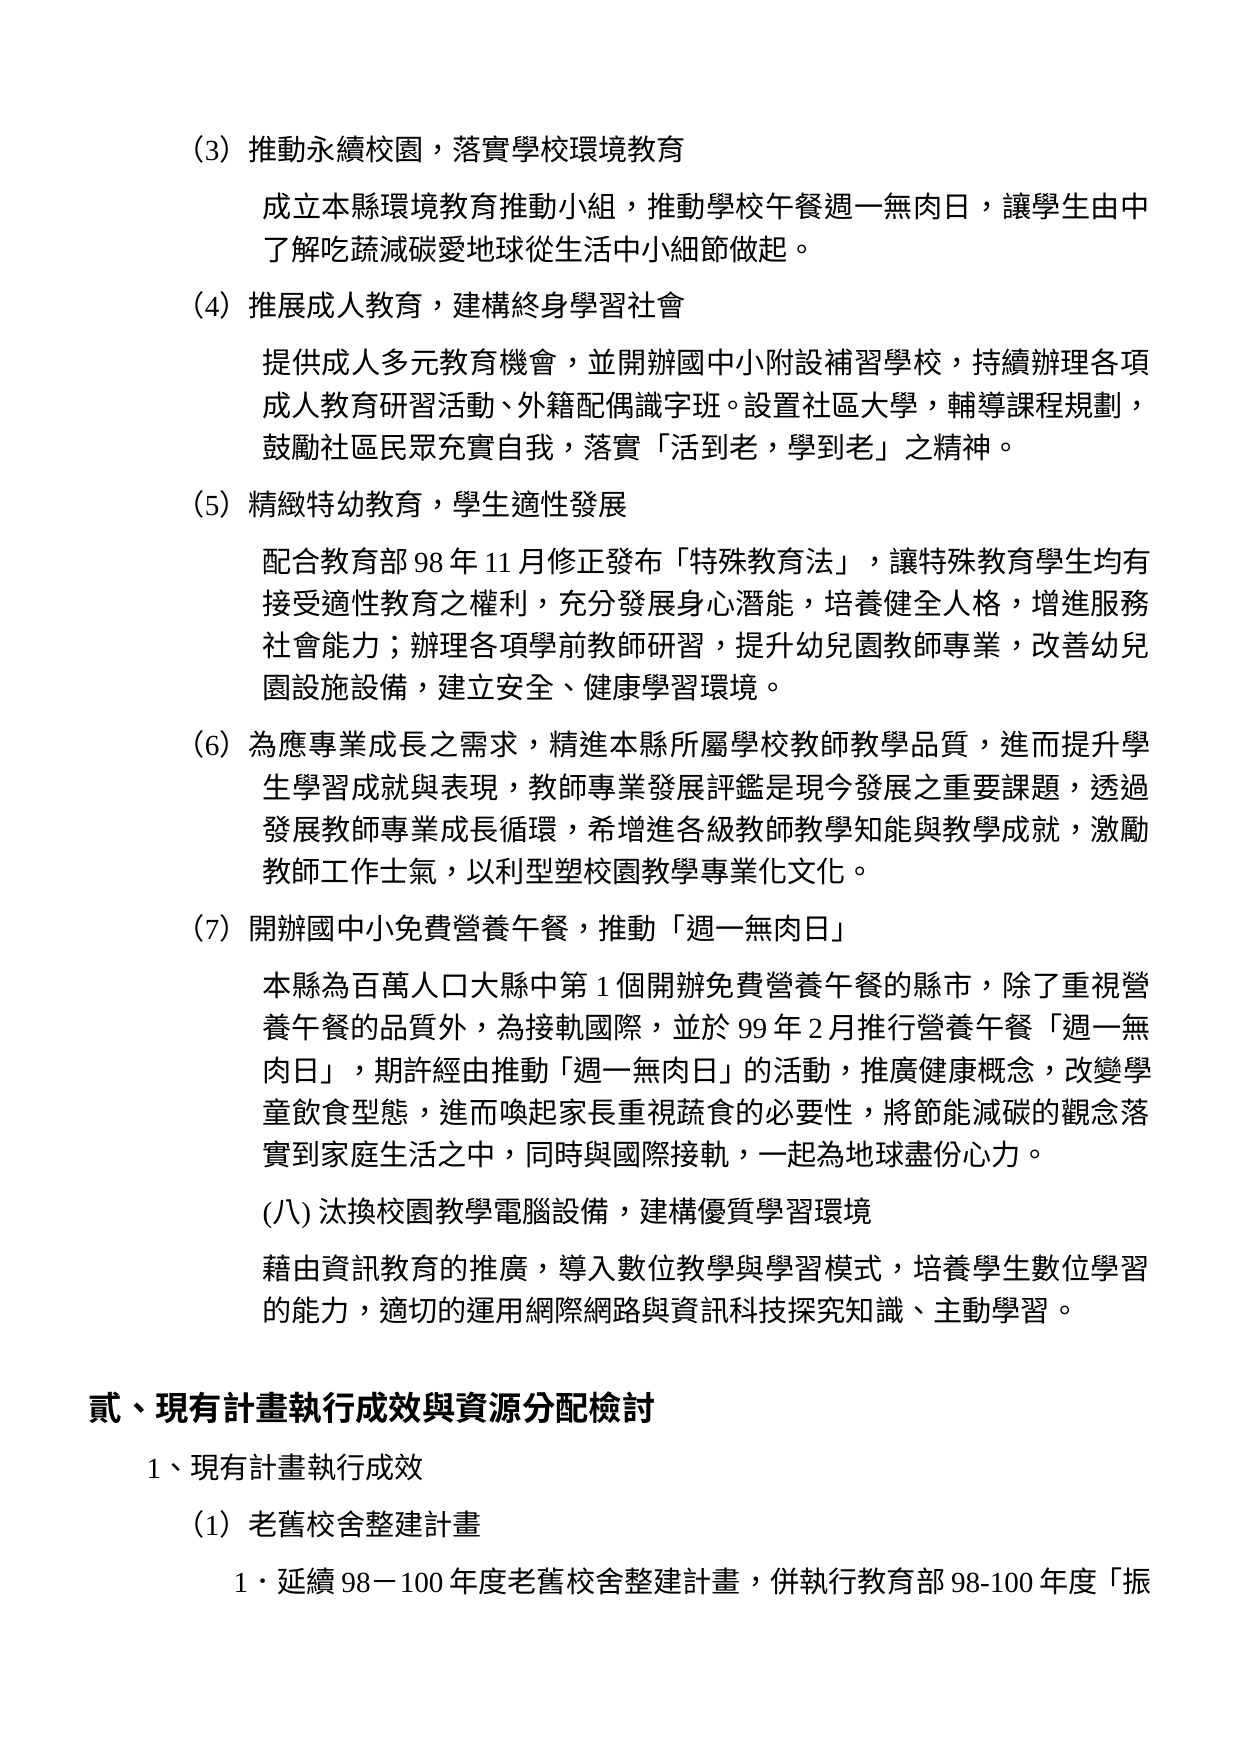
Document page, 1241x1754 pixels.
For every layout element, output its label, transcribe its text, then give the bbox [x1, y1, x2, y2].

list 推動永續校園，落實學校環境教育 [175, 127, 1152, 169]
text 配合教育部98年11月修正發布「特殊教育法」，讓特殊教育學生均有接受適性教育之權利，充分發展身心潛能，培養健全人格，增進服務社會能力；辦理各項學前教師研習，提升幼兒園教師專業，改善幼兒園設施設備，建立安全、健康學習環境。 [262, 538, 1152, 707]
text 藉由資訊教育的推廣，導入數位教學與學習模式，培養學生數位學習的能力，適切的運用網際網路與資訊科技探究知識、主動學習。 [262, 1246, 1152, 1330]
list 精緻特幼教育，學生適性發展 [175, 481, 1152, 524]
text 提供成人多元教育機會，並開辦國中小附設補習學校，持續辦理各項成人教育研習活動、外籍配偶識字班。設置社區大學，輔導課程規劃，鼓勵社區民眾充實自我，落實「活到老，學到老」之精神。 [262, 340, 1152, 467]
text 貳、現有計畫執行成效與資源分配檢討 [88, 1382, 1152, 1430]
list 老舊校舍整建計畫 [175, 1502, 1152, 1544]
text 本縣為百萬人口大縣中第1個開辦免費營養午餐的縣市，除了重視營養午餐的品質外，為接軌國際，並於99年2月推行營養午餐「週一無肉日」，期許經由推動「週一無肉日」的活動，推廣健康概念，改變學童飲食型態，進而喚起家長重視蔬食的必要性，將節能減碳的觀念落實到家庭生活之中，同時與國際接軌，一起為地球盡份心力。 [262, 963, 1152, 1174]
list 推展成人教育，建構終身學習社會 [175, 283, 1152, 325]
list 現有計畫執行成效 [146, 1445, 1152, 1487]
list 延續98－100年度老舊校舍整建計畫，併執行教育部98-100年度「振興經濟擴大公共建設投資－加速國中小老舊校舍及相關設備補強整建計畫」，繼續辦理101－103年「老舊校舍整建計畫」三年專案計畫。100年完工計大城國中第一期、二林高中第三期、員林國中第三期、芬園國中第二期及王功國小等5 校。101年完工計民靖國小、田中高中(國中)第一期、福興國中第一期、彰化藝術高中第一期、草港國小及大村國小第二期等6校。101年已完成花壇國小、和美國中第一期、鹿鳴國中及陽明國中等4案工程發包。102年完成草湖國中第二期、王功國小第二期及田中高中(國中部)第二期等3案工程發包。102年完工計大城國中第二期及草湖國中第一期等2校。計畫完成後將保障師生安全，建構安全、舒適、優質學習環境。 [233, 1559, 1152, 1601]
text (八) 汰換校園教學電腦設備，建構優質學習環境 [262, 1189, 1152, 1231]
list 開辦國中小免費營養午餐，推動「週一無肉日」 [175, 906, 1152, 948]
text 成立本縣環境教育推動小組，推動學校午餐週一無肉日，讓學生由中了解吃蔬減碳愛地球從生活中小細節做起。 [262, 184, 1152, 268]
list 為應專業成長之需求，精進本縣所屬學校教師教學品質，進而提升學生學習成就與表現，教師專業發展評鑑是現今發展之重要課題，透過發展教師專業成長循環，希增進各級教師教學知能與教學成就，激勵教師工作士氣，以利型塑校園教學專業化文化。 [175, 722, 1152, 891]
